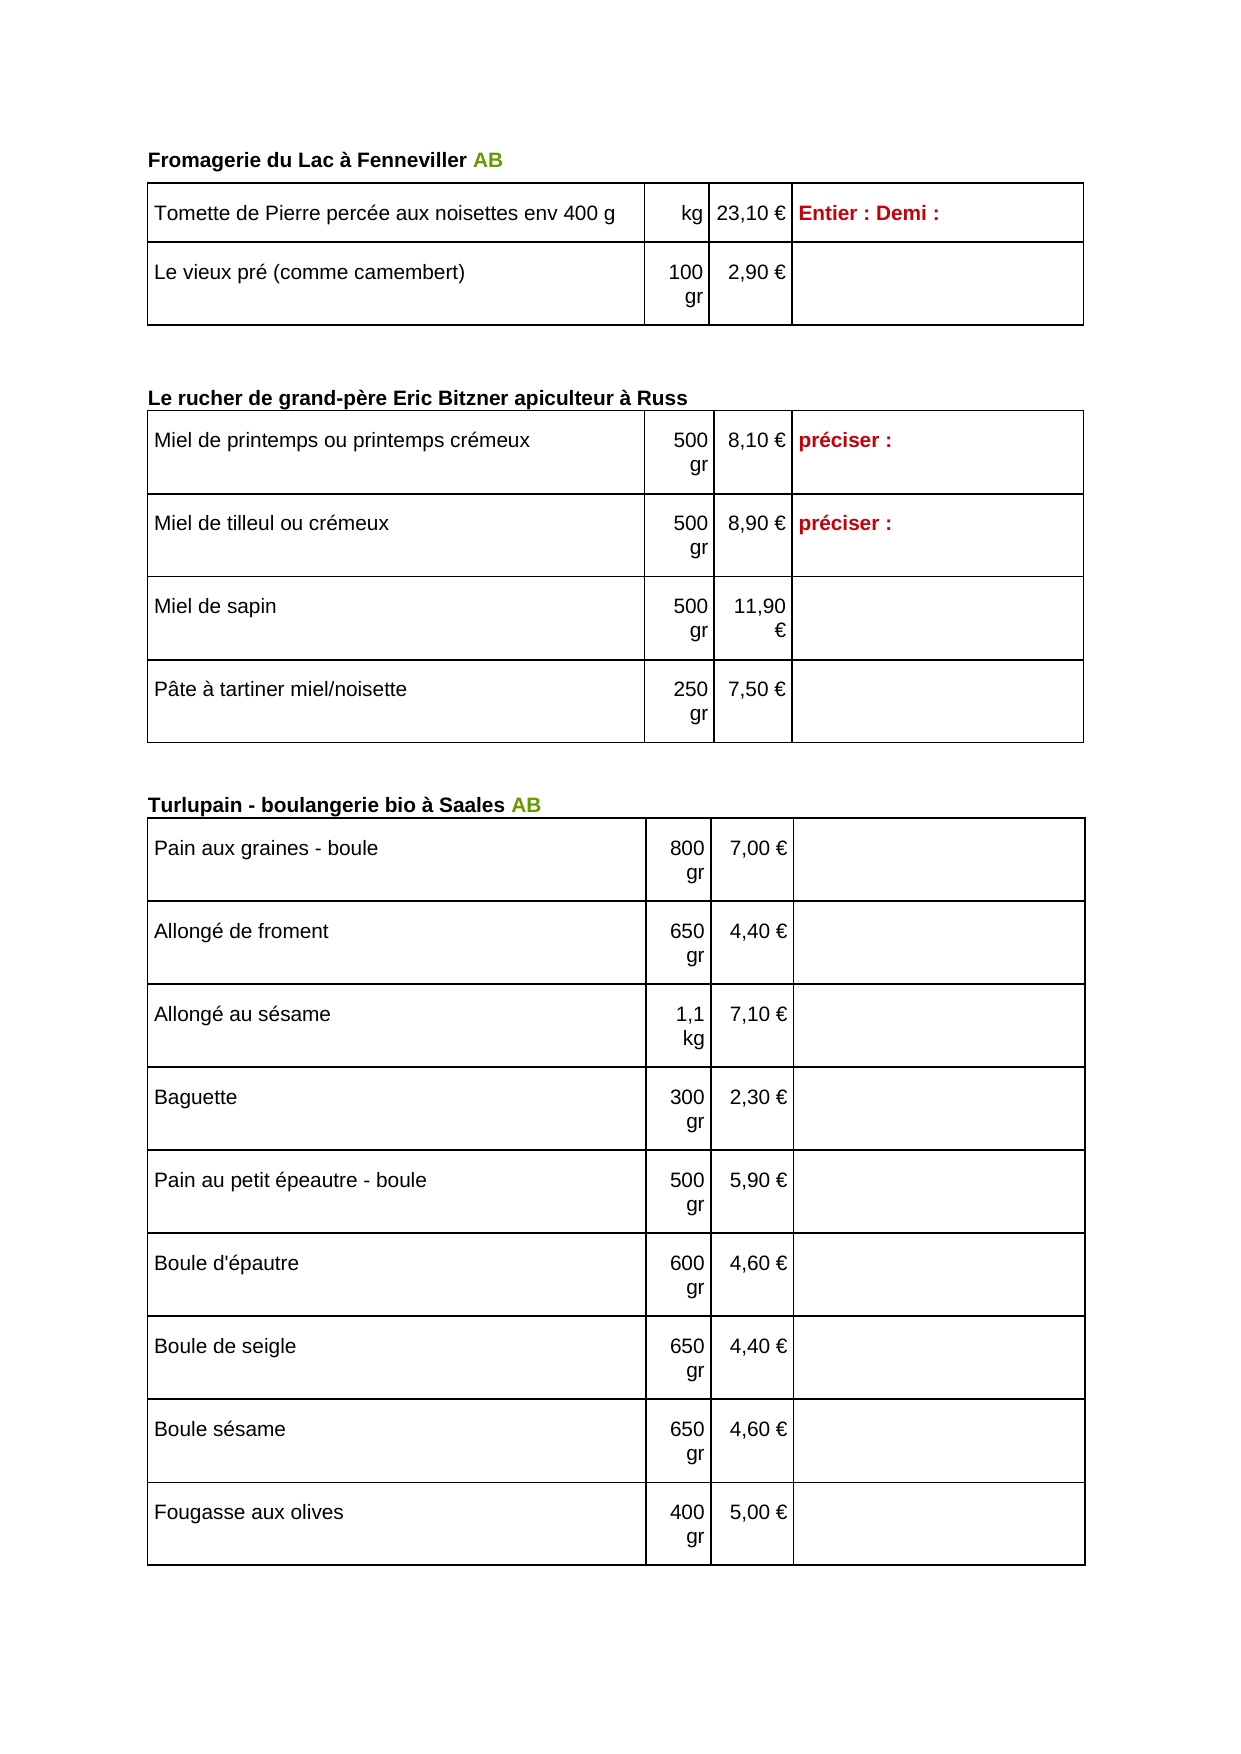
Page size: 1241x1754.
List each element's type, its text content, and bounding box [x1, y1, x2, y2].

table_cell [794, 1234, 1084, 1315]
table_cell 4,60 € [712, 1400, 793, 1481]
table_cell [794, 902, 1084, 983]
table_cell préciser : [793, 495, 1083, 576]
table_cell 500 gr [645, 495, 713, 576]
table_cell 5,00 € [712, 1483, 793, 1564]
table_cell Allongé au sésame [148, 985, 645, 1066]
table_cell 650 gr [647, 1400, 710, 1481]
table_cell Baguette [148, 1068, 645, 1149]
table_cell 2,90 € [710, 243, 791, 324]
table_cell [794, 1317, 1084, 1398]
table_cell 500 gr [647, 1151, 710, 1232]
table_cell 2,30 € [712, 1068, 793, 1149]
table_cell 4,40 € [712, 902, 793, 983]
table_cell 300 gr [647, 1068, 710, 1149]
table_header Tomette de Pierre percée aux noisettes env 400 g [148, 184, 644, 241]
table_header 7,00 € [712, 819, 793, 900]
table_cell [794, 1151, 1084, 1232]
table_header 800 gr [647, 819, 710, 900]
table_cell 4,40 € [712, 1317, 793, 1398]
table_header kg [645, 184, 708, 241]
table_cell Pain au petit épeautre - boule [148, 1151, 645, 1232]
table_cell [794, 1068, 1084, 1149]
table_cell 650 gr [647, 1317, 710, 1398]
table_cell 250 gr [645, 661, 713, 742]
table_cell Fougasse aux olives [148, 1483, 645, 1564]
table_cell 7,10 € [712, 985, 793, 1066]
table_cell 600 gr [647, 1234, 710, 1315]
table_cell [794, 1400, 1084, 1481]
table_header Entier : Demi : [793, 184, 1083, 241]
table_cell 11,90 € [715, 577, 791, 659]
text Le rucher de grand-père Eric Bitzner apiculteur à Russ [148, 386, 1093, 410]
table_header 23,10 € [710, 184, 791, 241]
table_cell [793, 577, 1083, 659]
table_cell 400 gr [647, 1483, 710, 1564]
table_cell Allongé de froment [148, 902, 645, 983]
table_cell Miel de tilleul ou crémeux [148, 495, 644, 576]
text Fromagerie du Lac à Fenneviller AB [148, 148, 1093, 172]
table_cell [793, 243, 1083, 324]
table_cell Pâte à tartiner miel/noisette [148, 661, 644, 742]
table_cell [793, 661, 1083, 742]
table_cell 650 gr [647, 902, 710, 983]
text Turlupain - boulangerie bio à Saales AB [148, 793, 1093, 817]
table_cell Boule de seigle [148, 1317, 645, 1398]
table_cell 4,60 € [712, 1234, 793, 1315]
table_cell Le vieux pré (comme camembert) [148, 243, 644, 324]
table_header 500 gr [645, 411, 713, 493]
table_cell Boule d'épautre [148, 1234, 645, 1315]
table_cell 100 gr [645, 243, 708, 324]
table_cell [794, 1483, 1084, 1564]
table_header Miel de printemps ou printemps crémeux [148, 411, 644, 493]
table_header préciser : [793, 411, 1083, 493]
table_header Pain aux graines - boule [148, 819, 645, 900]
table_header [794, 819, 1084, 900]
table_cell Miel de sapin [148, 577, 644, 659]
table_cell 7,50 € [715, 661, 791, 742]
table_cell [794, 985, 1084, 1066]
table_cell Boule sésame [148, 1400, 645, 1481]
table_cell 5,90 € [712, 1151, 793, 1232]
table_cell 8,90 € [715, 495, 791, 576]
table_cell 500 gr [645, 577, 713, 659]
table_header 8,10 € [715, 411, 791, 493]
table_cell 1,1 kg [647, 985, 710, 1066]
